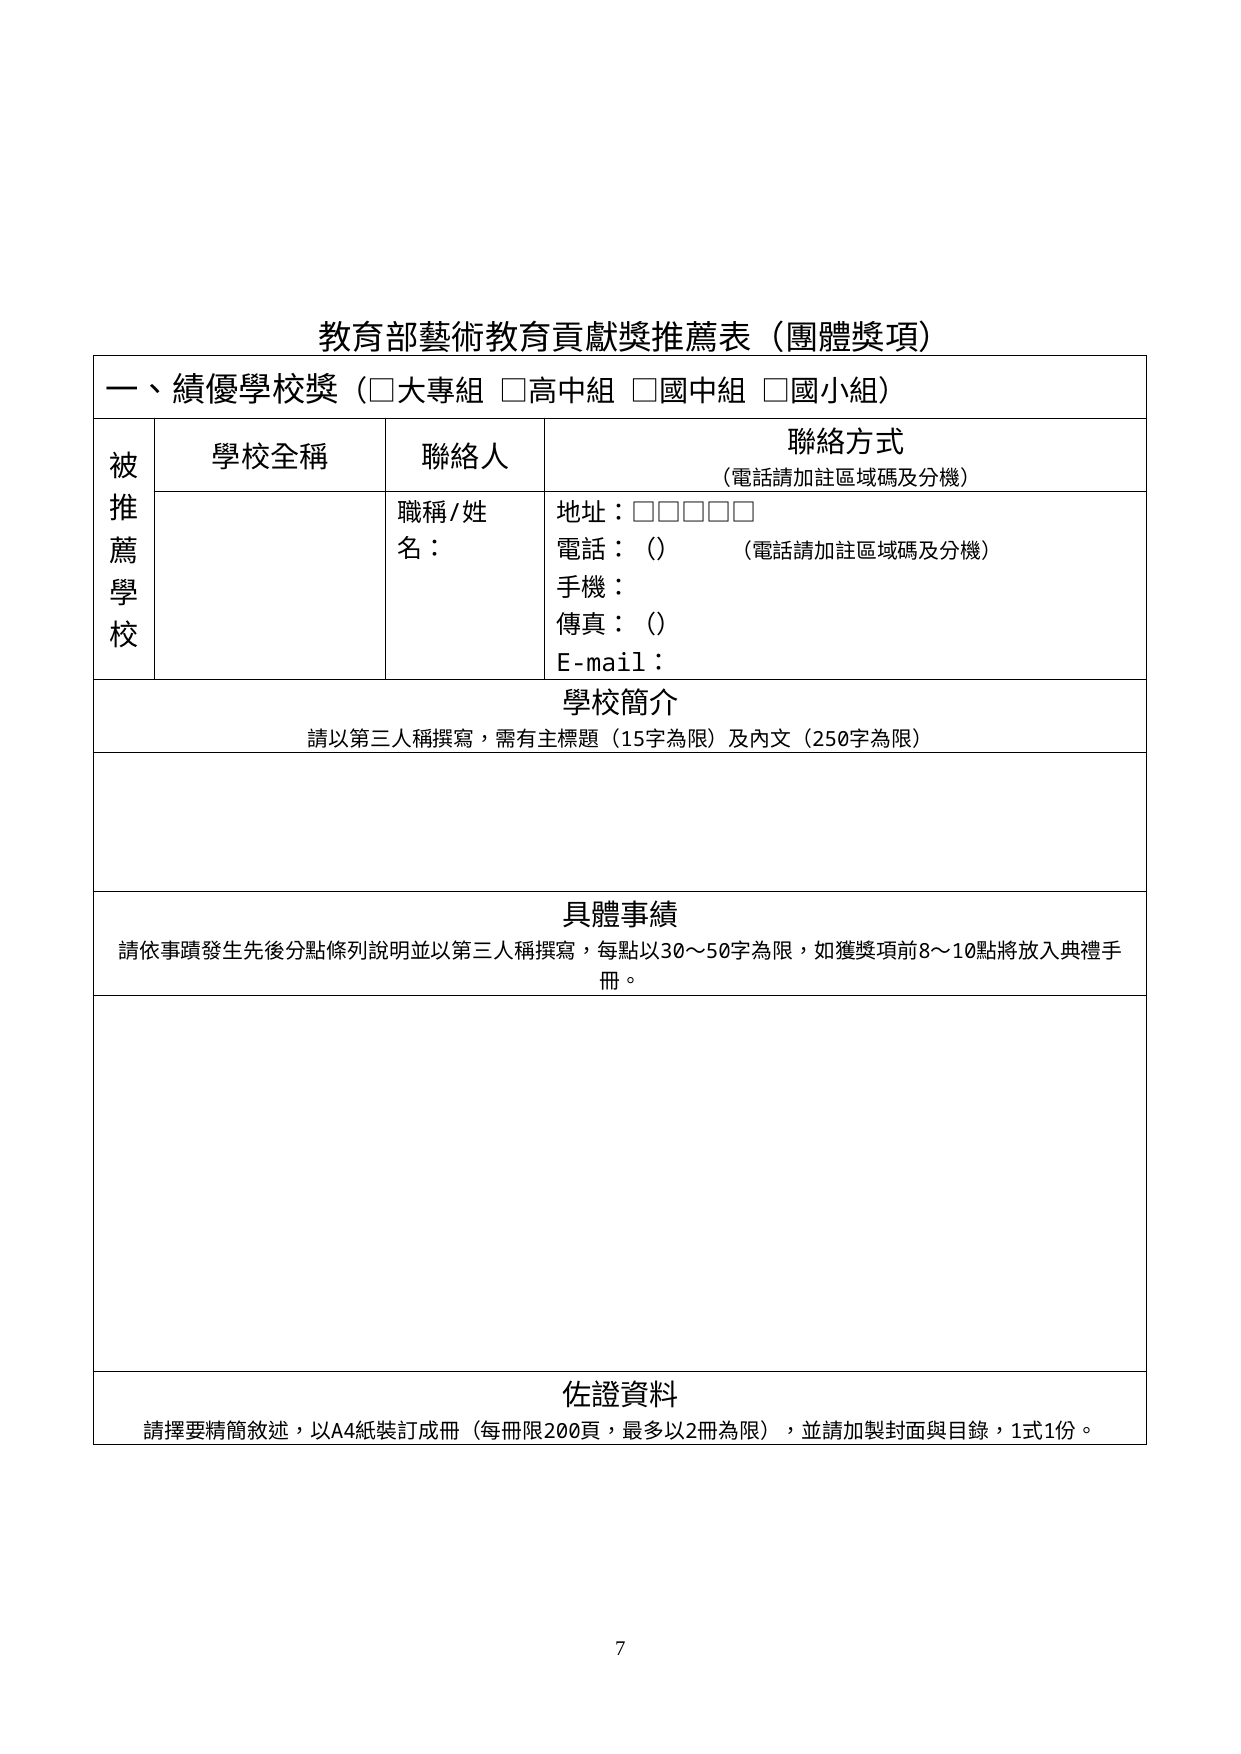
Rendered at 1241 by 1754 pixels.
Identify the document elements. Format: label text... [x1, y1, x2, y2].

table_cell 職稱/姓名： [386, 492, 544, 678]
table_cell 聯絡方式 （電話請加註區域碼及分機） [545, 419, 1146, 491]
table_cell 學校全稱 [155, 419, 385, 491]
table_cell [94, 996, 1146, 1371]
table_cell [155, 492, 385, 678]
table_cell 聯絡人 [386, 419, 544, 491]
table_cell 佐證資料 請擇要精簡敘述，以A4紙裝訂成冊（每冊限200頁，最多以2冊為限），並請加製封面與目錄，1式1份。 [94, 1372, 1146, 1444]
table_header 一、績優學校獎（□大專組 □高中組 □國中組 □國小組） [94, 356, 1146, 418]
table_cell [94, 753, 1146, 891]
table_cell 具體事績 請依事蹟發生先後分點條列說明並以第三人稱撰寫，每點以30～50字為限，如獲獎項前8～10點將放入典禮手冊。 [94, 892, 1146, 994]
table_cell 學校簡介 請以第三人稱撰寫，需有主標題（15字為限）及內文（250字為限） [94, 680, 1146, 752]
text 教育部藝術教育貢獻獎推薦表（團體獎項） [148, 293, 1122, 355]
table_cell 地址：□□□□□ 電話：（） （電話請加註區域碼及分機） 手機： 傳真：（） E-mail： [545, 492, 1146, 678]
table_cell 被推薦學校 [94, 419, 154, 678]
